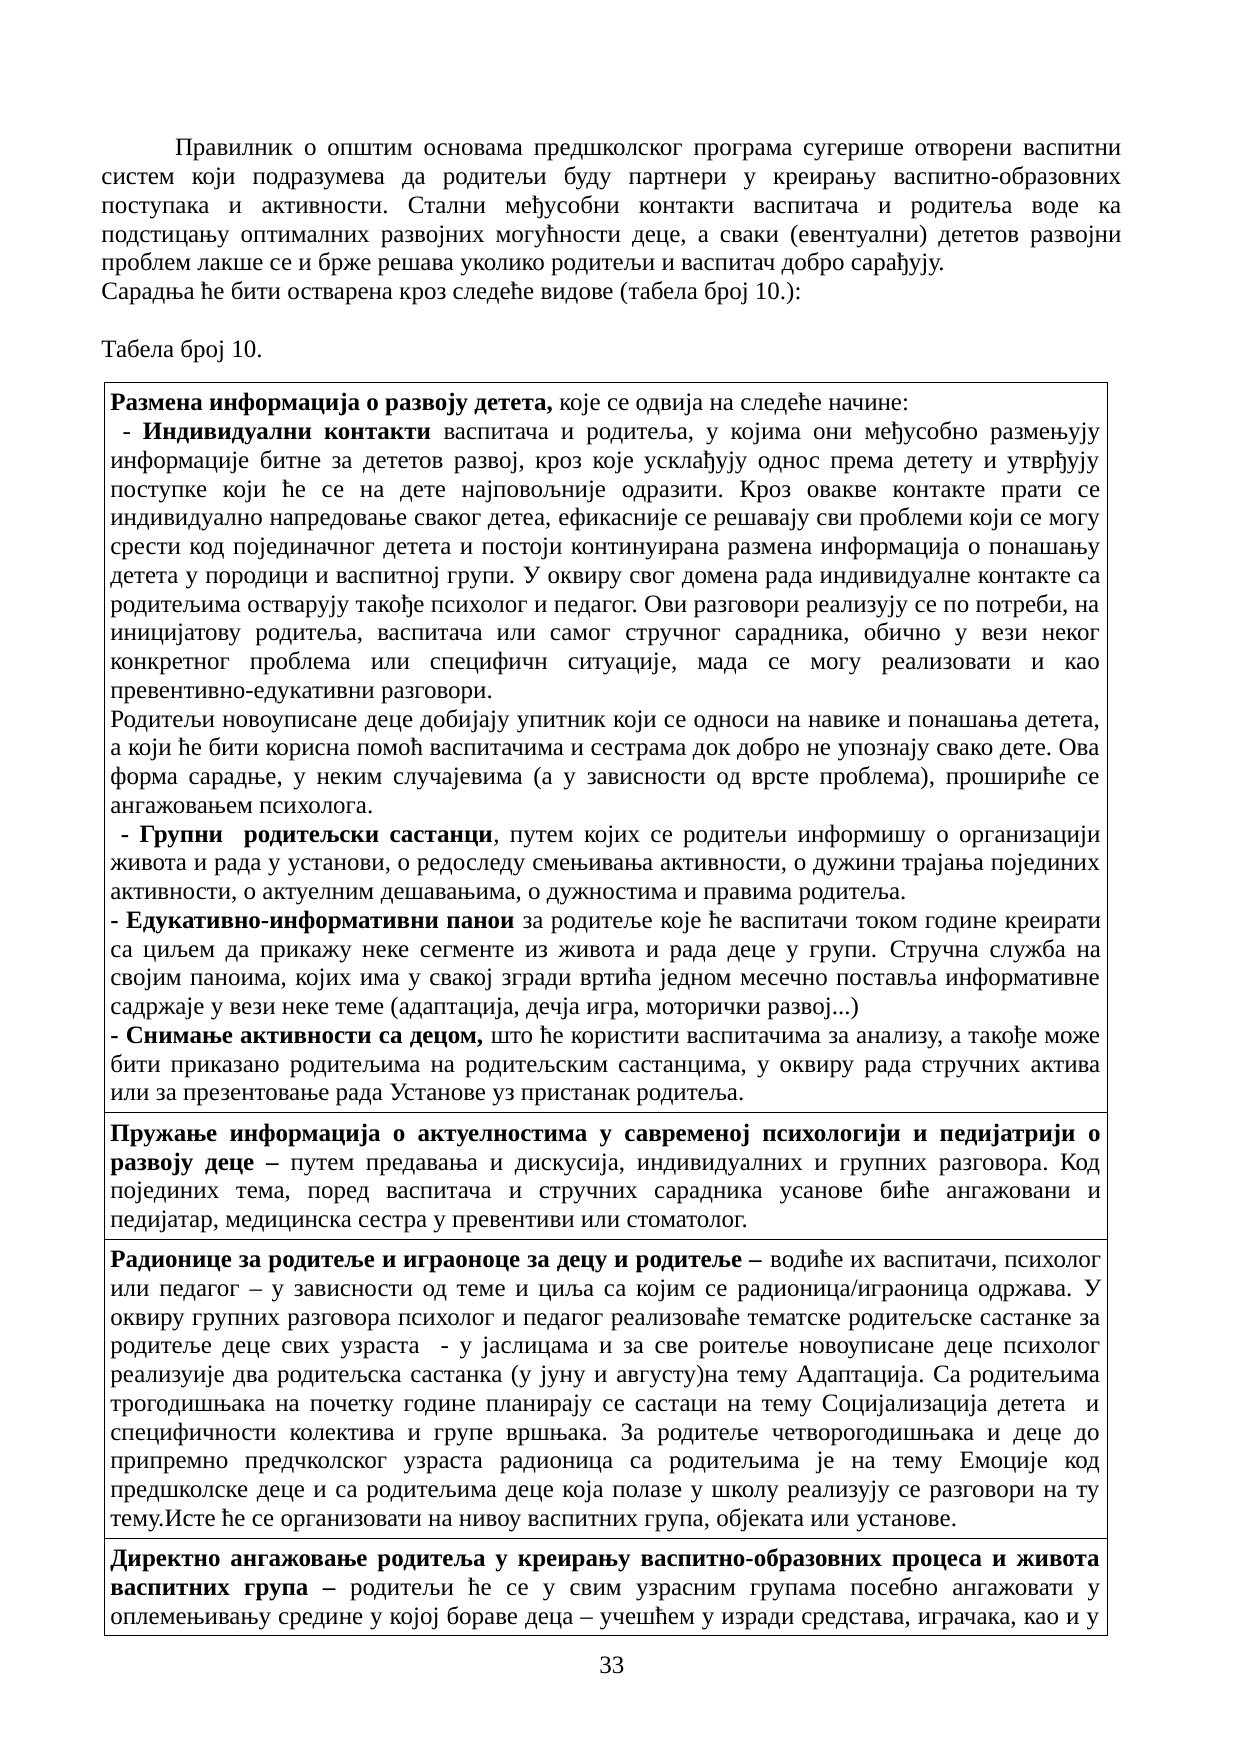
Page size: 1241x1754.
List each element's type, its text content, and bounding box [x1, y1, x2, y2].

table_cell Директно ангажовање родитеља у креирању васпитно-образовних процеса и живота васпитних група – родитељи ће се у свим узрасним групама посебно ангажовати у оплемењивању средине у којој бораве деца – учешћем у изради средстава, играчака, као и у [105, 1539, 1107, 1635]
text Правилник о општим основама предшколског програма сугерише отворени васпитни систем који подразумева да родитељи буду партнери у креирању васпитно-образовних поступака и активности. Стални међусобни контакти васпитача и родитеља воде ка подстицању оптималних развојних могућности деце, а сваки (евентуални) дететов развојни проблем лакше се и брже решава уколико родитељи и васпитач добро сарађују. [101, 132, 1122, 276]
text Табела број 10. [101, 334, 1122, 362]
table_cell Радионице за родитеље и играоноце за децу и родитеље – водиће их васпитачи, психолог или педагог – у зависности од теме и циља са којим се радионица/играоница одржава. У оквиру групних разговора психолог и педагог реализоваће тематске родитељске састанке за родитеље деце свих узраста - у јаслицама и за све роитеље новоуписане деце психолог реализуије два родитељска састанка (у јуну и августу)на тему Адаптација. Са родитељима трогодишњака на почетку године планирају се састаци на тему Социјализација детета и специфичности колектива и групе вршњака. За родитеље четворогодишњака и деце до припремно предчколског узраста радионица са родитељима је на тему Емоције код предшколске деце и са родитељима деце која полазе у школу реализују се разговори на ту тему.Исте ће се организовати на нивоу васпитних група, објеката или установе. [105, 1240, 1107, 1538]
text Сарадња ће бити остварена кроз следеће видове (табела број 10.): [101, 276, 1122, 305]
table_header Размена информација о развоју детета, које се одвија на следеће начине: - Индивидуални контакти васпитача и родитеља, у којима они међусобно размењују информације битне за дететов развој, кроз које усклађују однос према детету и утврђују поступке који ће се на дете најповољније одразити. Кроз овакве контакте прати се индивидуално напредовање сваког детеа, ефикасније се решавају сви проблеми који се могу срести код појединачног детета и постоји континуирана размена информација о понашању детета у породици и васпитној групи. У оквиру свог домена рада индивидуалне контакте са родитељима остварују такође психолог и педагог. Ови разговори реализују се по потреби, на иницијатову родитеља, васпитача или самог стручног сарадника, обично у вези неког конкретног проблема или специфичн ситуације, мада се могу реализовати и као превентивно-едукативни разговори. Родитељи новоуписане деце добијају упитник који се односи на навике и понашања детета, а који ће бити корисна помоћ васпитачима и сестрама док добро не упознају свако дете. Ова форма сарадње, у неким случајевима (а у зависности од врсте проблема), прошириће се ангажовањем психолога. - Групни родитељски састанци, путем којих се родитељи информишу о организацији живота и рада у установи, о редоследу смењивања активности, о дужини трајања појединих активности, о актуелним дешавањима, о дужностима и правима родитеља. - Едукативно-информативни панои за родитеље које ће васпитачи током године креирати са циљем да прикажу неке сегменте из живота и рада деце у групи. Стручна служба на својим паноима, којих има у свакој згради вртића једном месечно поставља информативне садржаје у вези неке теме (адаптација, дечја игра, моторички развој...) - Снимање активности са децом, што ће користити васпитачима за анализу, а такође може бити приказано родитељима на родитељским састанцима, у оквиру рада стручних актива или за презентовање рада Установе уз пристанак родитеља. [105, 383, 1107, 1112]
table_cell Пружање информација о актуелностима у савременој психологији и педијатрији о развоју деце – путем предавања и дискусија, индивидуалних и групних разговора. Код појединих тема, поред васпитача и стручних сарадника усанове биће ангажовани и педијатар, медицинска сестра у превентиви или стоматолог. [105, 1113, 1107, 1238]
